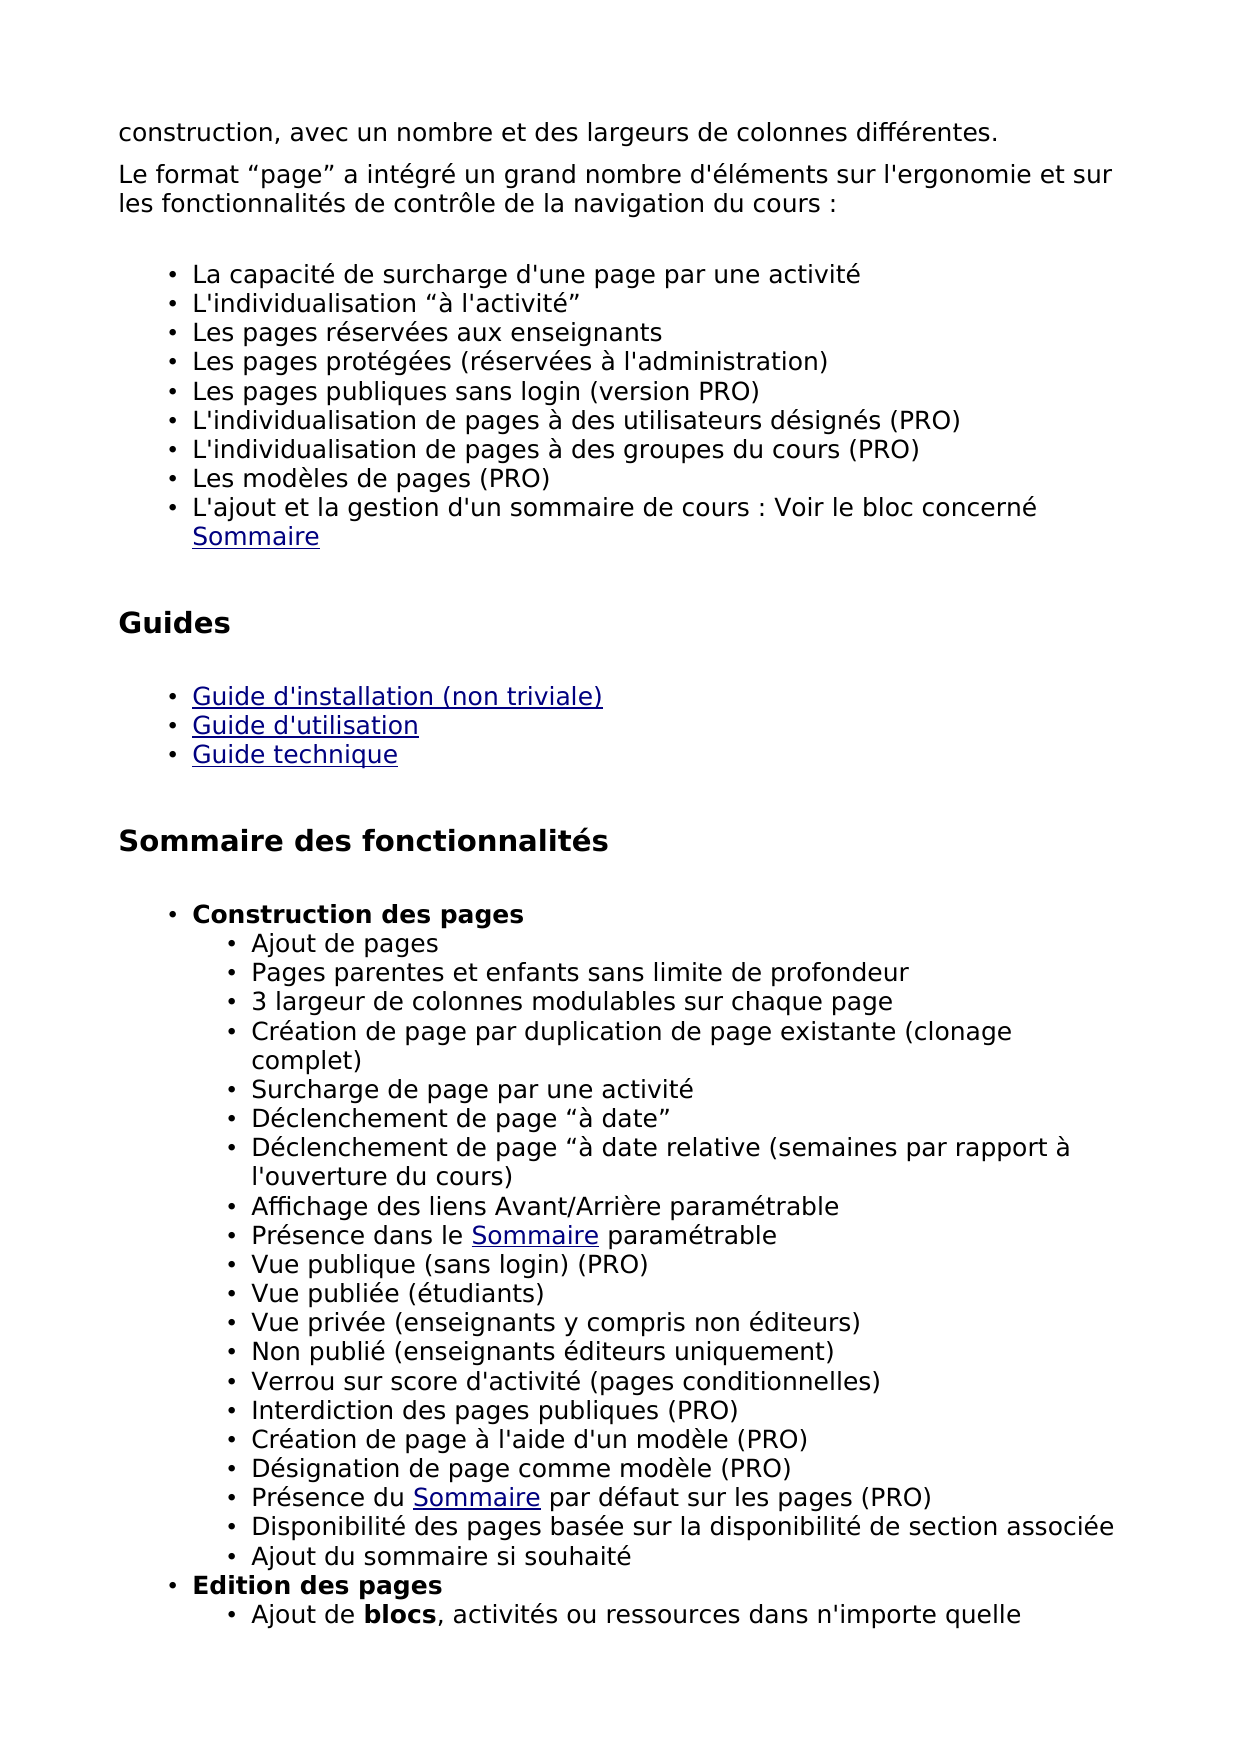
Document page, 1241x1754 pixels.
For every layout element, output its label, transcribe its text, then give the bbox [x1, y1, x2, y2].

list Ajout de pages [236, 929, 1122, 958]
list L'individualisation de pages à des utilisateurs désignés (PRO) [177, 406, 1122, 435]
list L'ajout et la gestion d'un sommaire de cours : Voir le bloc concerné Sommaire [177, 493, 1122, 552]
list Présence du Sommaire par défaut sur les pages (PRO) [236, 1483, 1122, 1513]
list Présence dans le Sommaire paramétrable [236, 1221, 1122, 1250]
subtitle Guides [118, 606, 1122, 640]
text construction, avec un nombre et des largeurs de colonnes différentes. [118, 118, 1122, 147]
list Pages parentes et enfants sans limite de profondeur [236, 958, 1122, 988]
list Désignation de page comme modèle (PRO) [236, 1454, 1122, 1483]
list Guide d'installation (non triviale) [177, 682, 1122, 711]
list Construction des pages [177, 900, 1122, 929]
list Création de page à l'aide d'un modèle (PRO) [236, 1425, 1122, 1454]
list Les modèles de pages (PRO) [177, 464, 1122, 493]
list Les pages publiques sans login (version PRO) [177, 377, 1122, 406]
list Les pages réservées aux enseignants [177, 318, 1122, 348]
list La capacité de surcharge d'une page par une activité [177, 260, 1122, 289]
list Guide d'utilisation [177, 711, 1122, 741]
list Verrou sur score d'activité (pages conditionnelles) [236, 1367, 1122, 1396]
list 3 largeur de colonnes modulables sur chaque page [236, 988, 1122, 1017]
list Disponibilité des pages basée sur la disponibilité de section associée [236, 1513, 1122, 1542]
list Interdiction des pages publiques (PRO) [236, 1396, 1122, 1425]
list L'individualisation de pages à des groupes du cours (PRO) [177, 435, 1122, 464]
list Surcharge de page par une activité [236, 1075, 1122, 1104]
list Ajout du sommaire si souhaité [236, 1542, 1122, 1571]
list Les pages protégées (réservées à l'administration) [177, 348, 1122, 377]
list Déclenchement de page “à date” [236, 1104, 1122, 1133]
list L'individualisation “à l'activité” [177, 289, 1122, 318]
list Déclenchement de page “à date relative (semaines par rapport à l'ouverture du cours) [236, 1133, 1122, 1192]
list Ajout de blocs, activités ou ressources dans n'importe quelle [236, 1600, 1122, 1629]
list Vue publiée (étudiants) [236, 1279, 1122, 1308]
list Guide technique [177, 741, 1122, 770]
list Edition des pages [177, 1571, 1122, 1600]
list Création de page par duplication de page existante (clonage complet) [236, 1017, 1122, 1075]
text Le format “page” a intégré un grand nombre d'éléments sur l'ergonomie et sur les fonctionnalités de contrôle de la navigation du cours : [118, 160, 1122, 218]
subtitle Sommaire des fonctionnalités [118, 824, 1122, 858]
list Non publié (enseignants éditeurs uniquement) [236, 1338, 1122, 1367]
list Affichage des liens Avant/Arrière paramétrable [236, 1192, 1122, 1221]
list Vue privée (enseignants y compris non éditeurs) [236, 1308, 1122, 1338]
list Vue publique (sans login) (PRO) [236, 1250, 1122, 1279]
